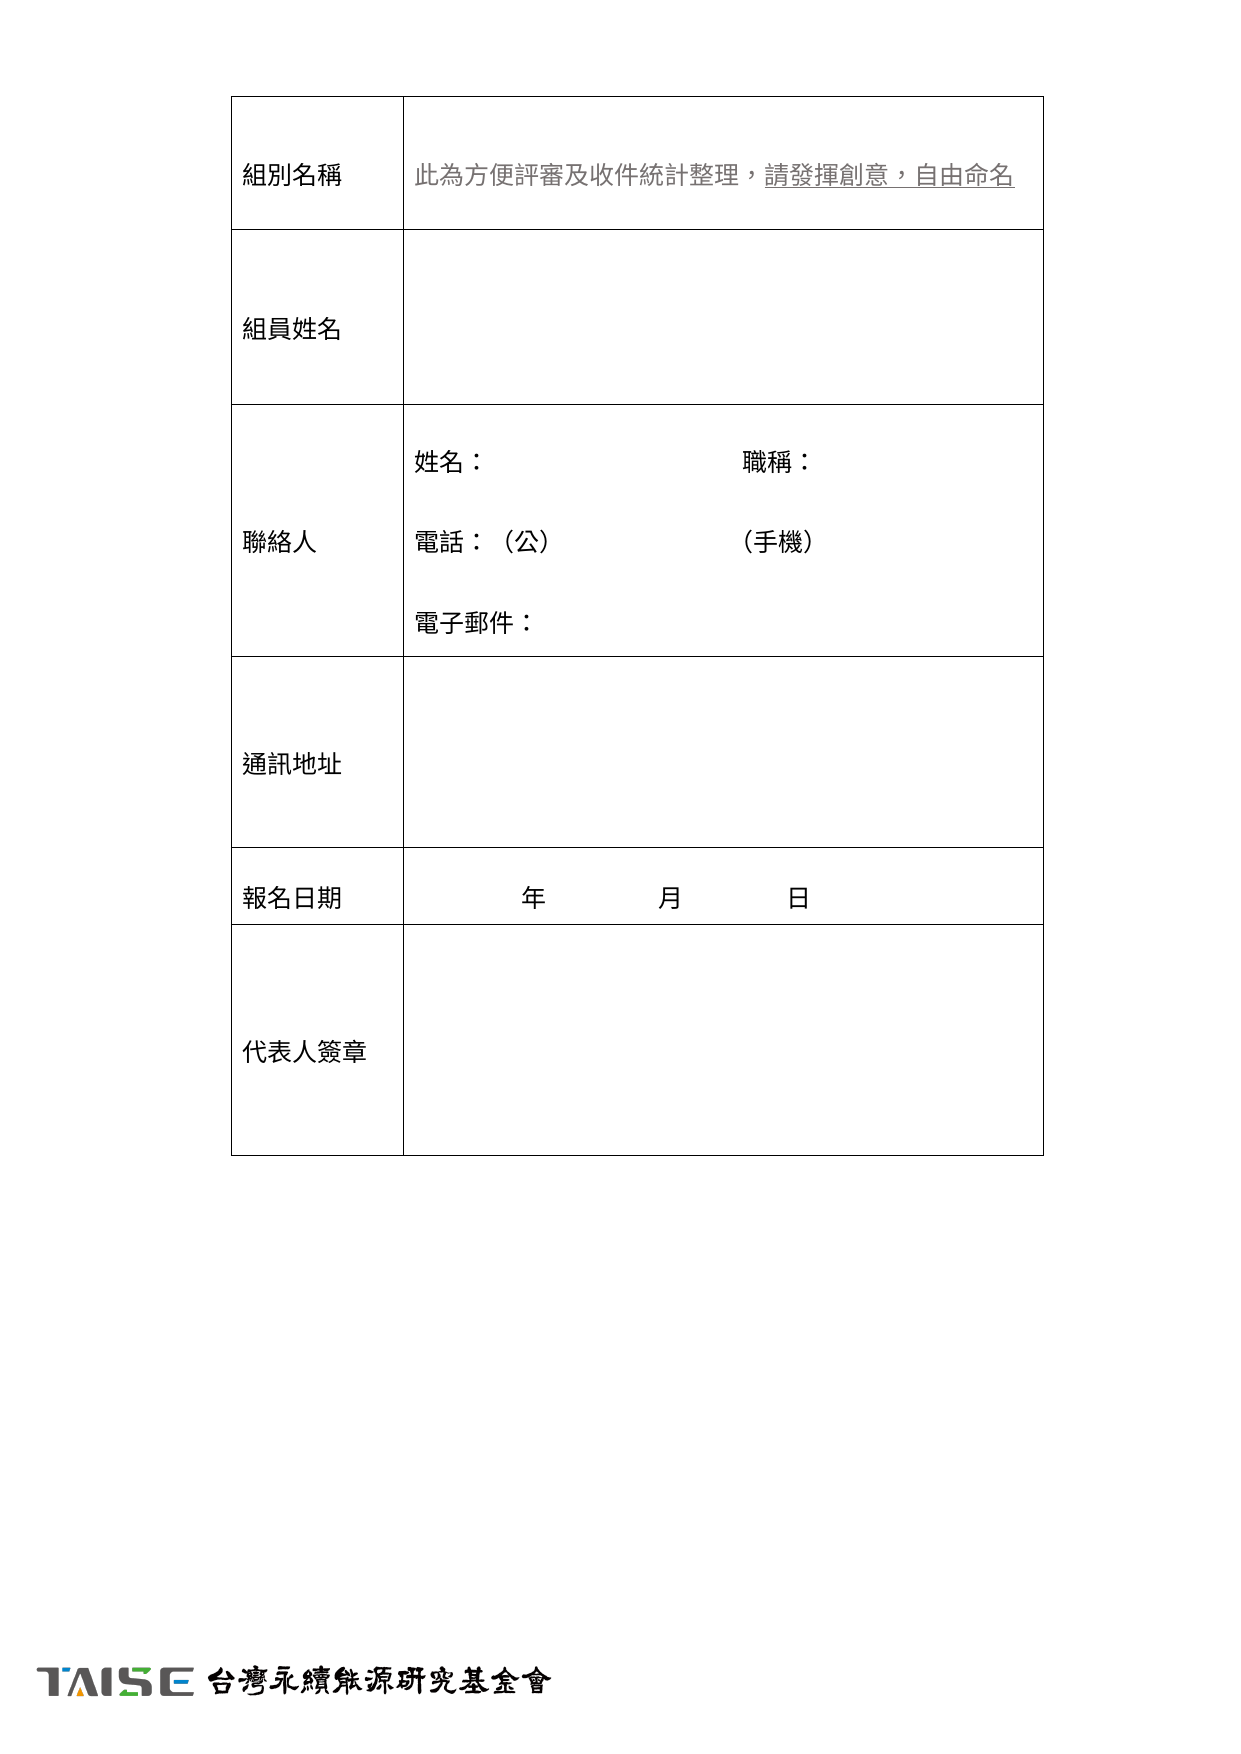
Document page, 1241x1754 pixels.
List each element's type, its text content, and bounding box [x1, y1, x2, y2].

table_cell 代表人簽章 [232, 925, 403, 1154]
table_cell 聯絡人 [232, 405, 403, 656]
picture [31, 1656, 555, 1700]
table_cell 姓名： 職稱： 電話：（公） （手機） 電子郵件： [404, 405, 1043, 656]
table_cell [404, 657, 1043, 847]
table_cell 年 月 日 [404, 848, 1043, 924]
table_cell 此為方便評審及收件統計整理，請發揮創意，自由命名 [404, 97, 1043, 229]
table_cell 組別名稱 [232, 97, 403, 229]
table_cell 報名日期 [232, 848, 403, 924]
table_cell [404, 230, 1043, 404]
table_cell 通訊地址 [232, 657, 403, 847]
table_cell 組員姓名 [232, 230, 403, 404]
table_cell [404, 925, 1043, 1154]
